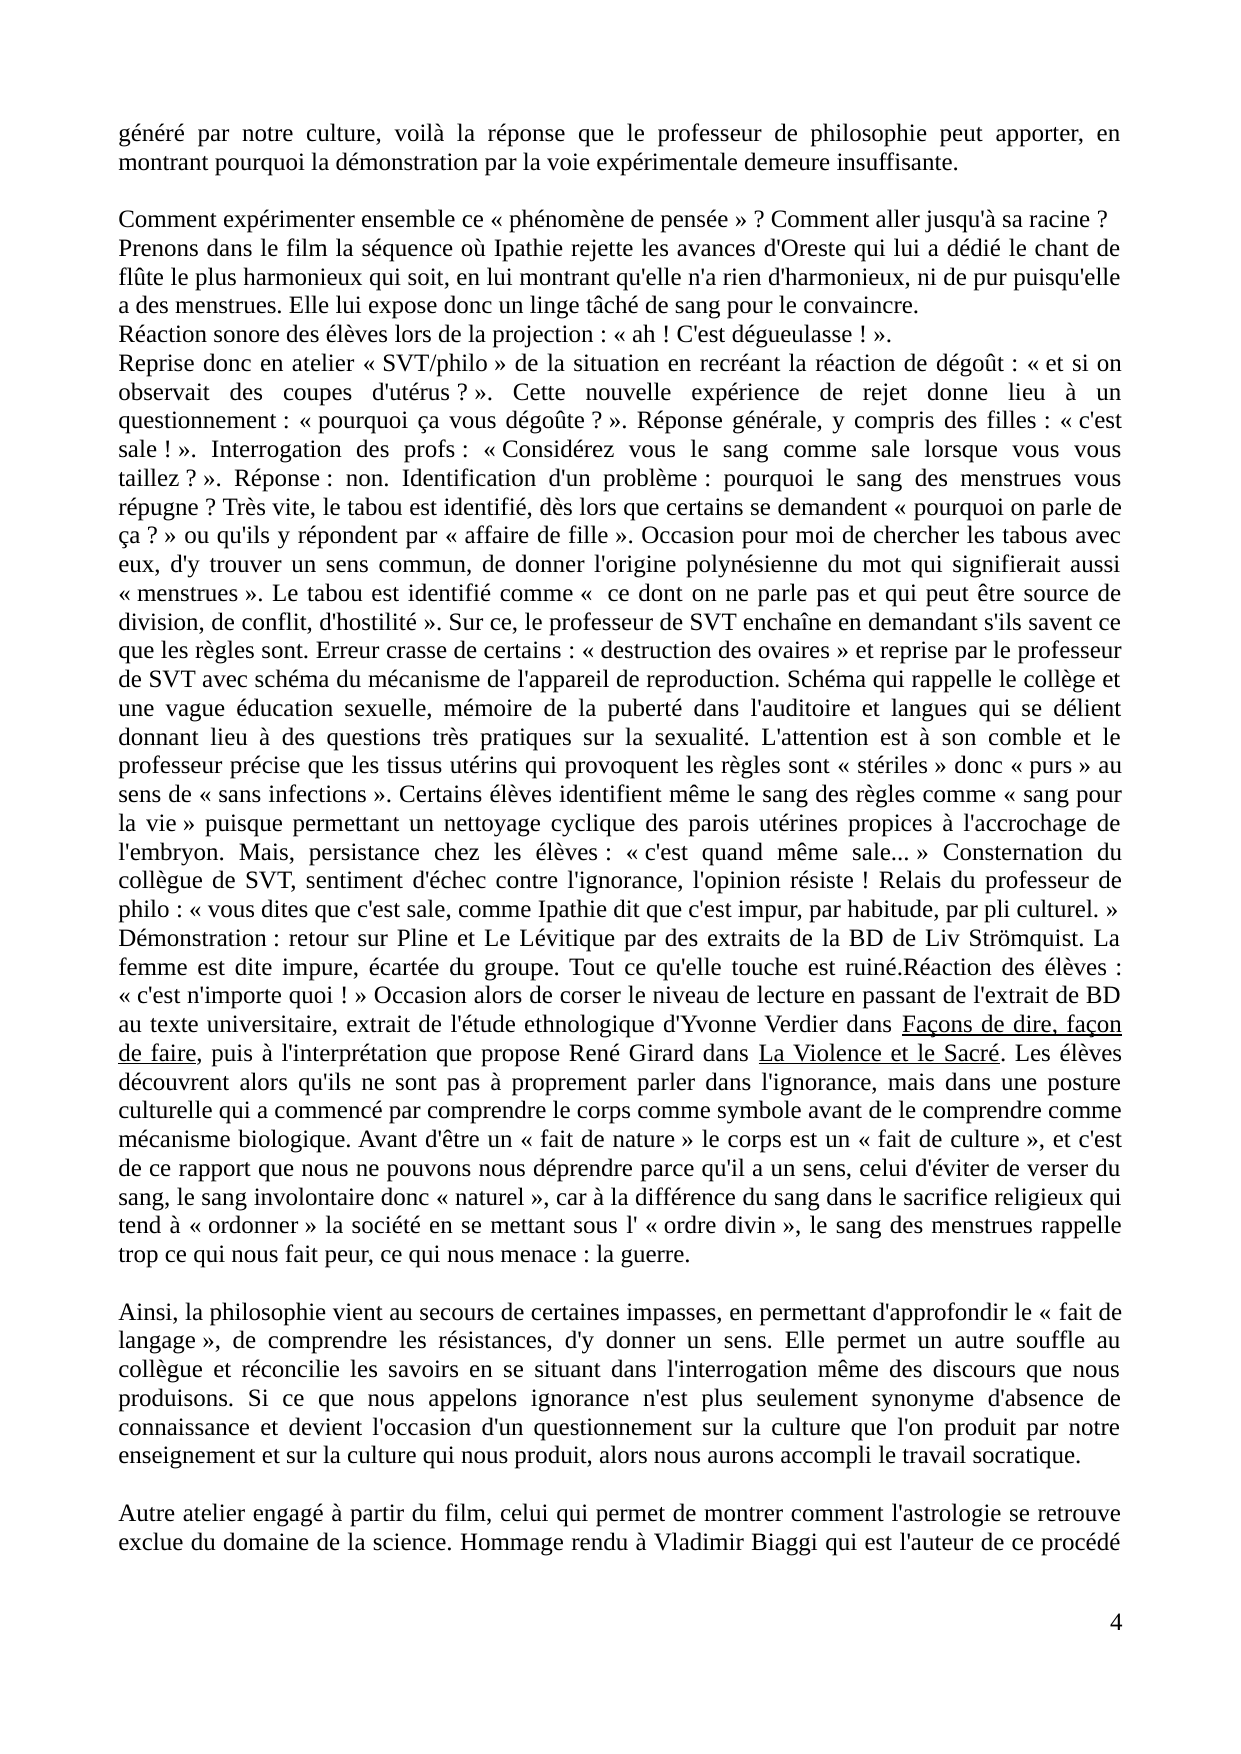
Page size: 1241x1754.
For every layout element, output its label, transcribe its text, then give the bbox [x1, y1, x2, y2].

text généré par notre culture, voilà la réponse que le professeur de philosophie peut apporter, en montrant pourquoi la démonstration par la voie expérimentale demeure insuffisante. [118, 118, 1122, 176]
text Prenons dans le film la séquence où Ipathie rejette les avances d'Oreste qui lui a dédié le chant de flûte le plus harmonieux qui soit, en lui montrant qu'elle n'a rien d'harmonieux, ni de pur puisqu'elle a des menstrues. Elle lui expose donc un linge tâché de sang pour le convaincre. [118, 233, 1122, 319]
text Reprise donc en atelier « SVT/philo » de la situation en recréant la réaction de dégoût : « et si on observait des coupes d'utérus ? ». Cette nouvelle expérience de rejet donne lieu à un questionnement : « pourquoi ça vous dégoûte ? ». Réponse générale, y compris des filles : « c'est sale ! ». Interrogation des profs : « Considérez vous le sang comme sale lorsque vous vous taillez ? ». Réponse : non. Identification d'un problème : pourquoi le sang des menstrues vous répugne ? Très vite, le tabou est identifié, dès lors que certains se demandent « pourquoi on parle de ça ? » ou qu'ils y répondent par « affaire de fille ». Occasion pour moi de chercher les tabous avec eux, d'y trouver un sens commun, de donner l'origine polynésienne du mot qui signifierait aussi « menstrues ». Le tabou est identifié comme « ce dont on ne parle pas et qui peut être source de division, de conflit, d'hostilité ». Sur ce, le professeur de SVT enchaîne en demandant s'ils savent ce que les règles sont. Erreur crasse de certains : « destruction des ovaires » et reprise par le professeur de SVT avec schéma du mécanisme de l'appareil de reproduction. Schéma qui rappelle le collège et une vague éducation sexuelle, mémoire de la puberté dans l'auditoire et langues qui se délient donnant lieu à des questions très pratiques sur la sexualité. L'attention est à son comble et le professeur précise que les tissus utérins qui provoquent les règles sont « stériles » donc « purs » au sens de « sans infections ». Certains élèves identifient même le sang des règles comme « sang pour la vie » puisque permettant un nettoyage cyclique des parois utérines propices à l'accrochage de l'embryon. Mais, persistance chez les élèves : « c'est quand même sale... » Consternation du collègue de SVT, sentiment d'échec contre l'ignorance, l'opinion résiste ! Relais du professeur de philo : « vous dites que c'est sale, comme Ipathie dit que c'est impur, par habitude, par pli culturel. » [118, 348, 1122, 923]
text Autre atelier engagé à partir du film, celui qui permet de montrer comment l'astrologie se retrouve exclue du domaine de la science. Hommage rendu à Vladimir Biaggi qui est l'auteur de ce procédé [118, 1498, 1122, 1556]
text Ainsi, la philosophie vient au secours de certaines impasses, en permettant d'approfondir le « fait de langage », de comprendre les résistances, d'y donner un sens. Elle permet un autre souffle au collègue et réconcilie les savoirs en se situant dans l'interrogation même des discours que nous produisons. Si ce que nous appelons ignorance n'est plus seulement synonyme d'absence de connaissance et devient l'occasion d'un questionnement sur la culture que l'on produit par notre enseignement et sur la culture qui nous produit, alors nous aurons accompli le travail socratique. [118, 1297, 1122, 1469]
text Réaction sonore des élèves lors de la projection : « ah ! C'est dégueulasse ! ». [118, 319, 1122, 348]
text Comment expérimenter ensemble ce « phénomène de pensée » ? Comment aller jusqu'à sa racine ? [118, 204, 1122, 233]
text Démonstration : retour sur Pline et Le Lévitique par des extraits de la BD de Liv Strömquist. La femme est dite impure, écartée du groupe. Tout ce qu'elle touche est ruiné.Réaction des élèves : « c'est n'importe quoi ! » Occasion alors de corser le niveau de lecture en passant de l'extrait de BD au texte universitaire, extrait de l'étude ethnologique d'Yvonne Verdier dans Façons de dire, façon de faire, puis à l'interprétation que propose René Girard dans La Violence et le Sacré. Les élèves découvrent alors qu'ils ne sont pas à proprement parler dans l'ignorance, mais dans une posture culturelle qui a commencé par comprendre le corps comme symbole avant de le comprendre comme mécanisme biologique. Avant d'être un « fait de nature » le corps est un « fait de culture », et c'est de ce rapport que nous ne pouvons nous déprendre parce qu'il a un sens, celui d'éviter de verser du sang, le sang involontaire donc « naturel », car à la différence du sang dans le sacrifice religieux qui tend à « ordonner » la société en se mettant sous l' « ordre divin », le sang des menstrues rappelle trop ce qui nous fait peur, ce qui nous menace : la guerre. [118, 923, 1122, 1268]
